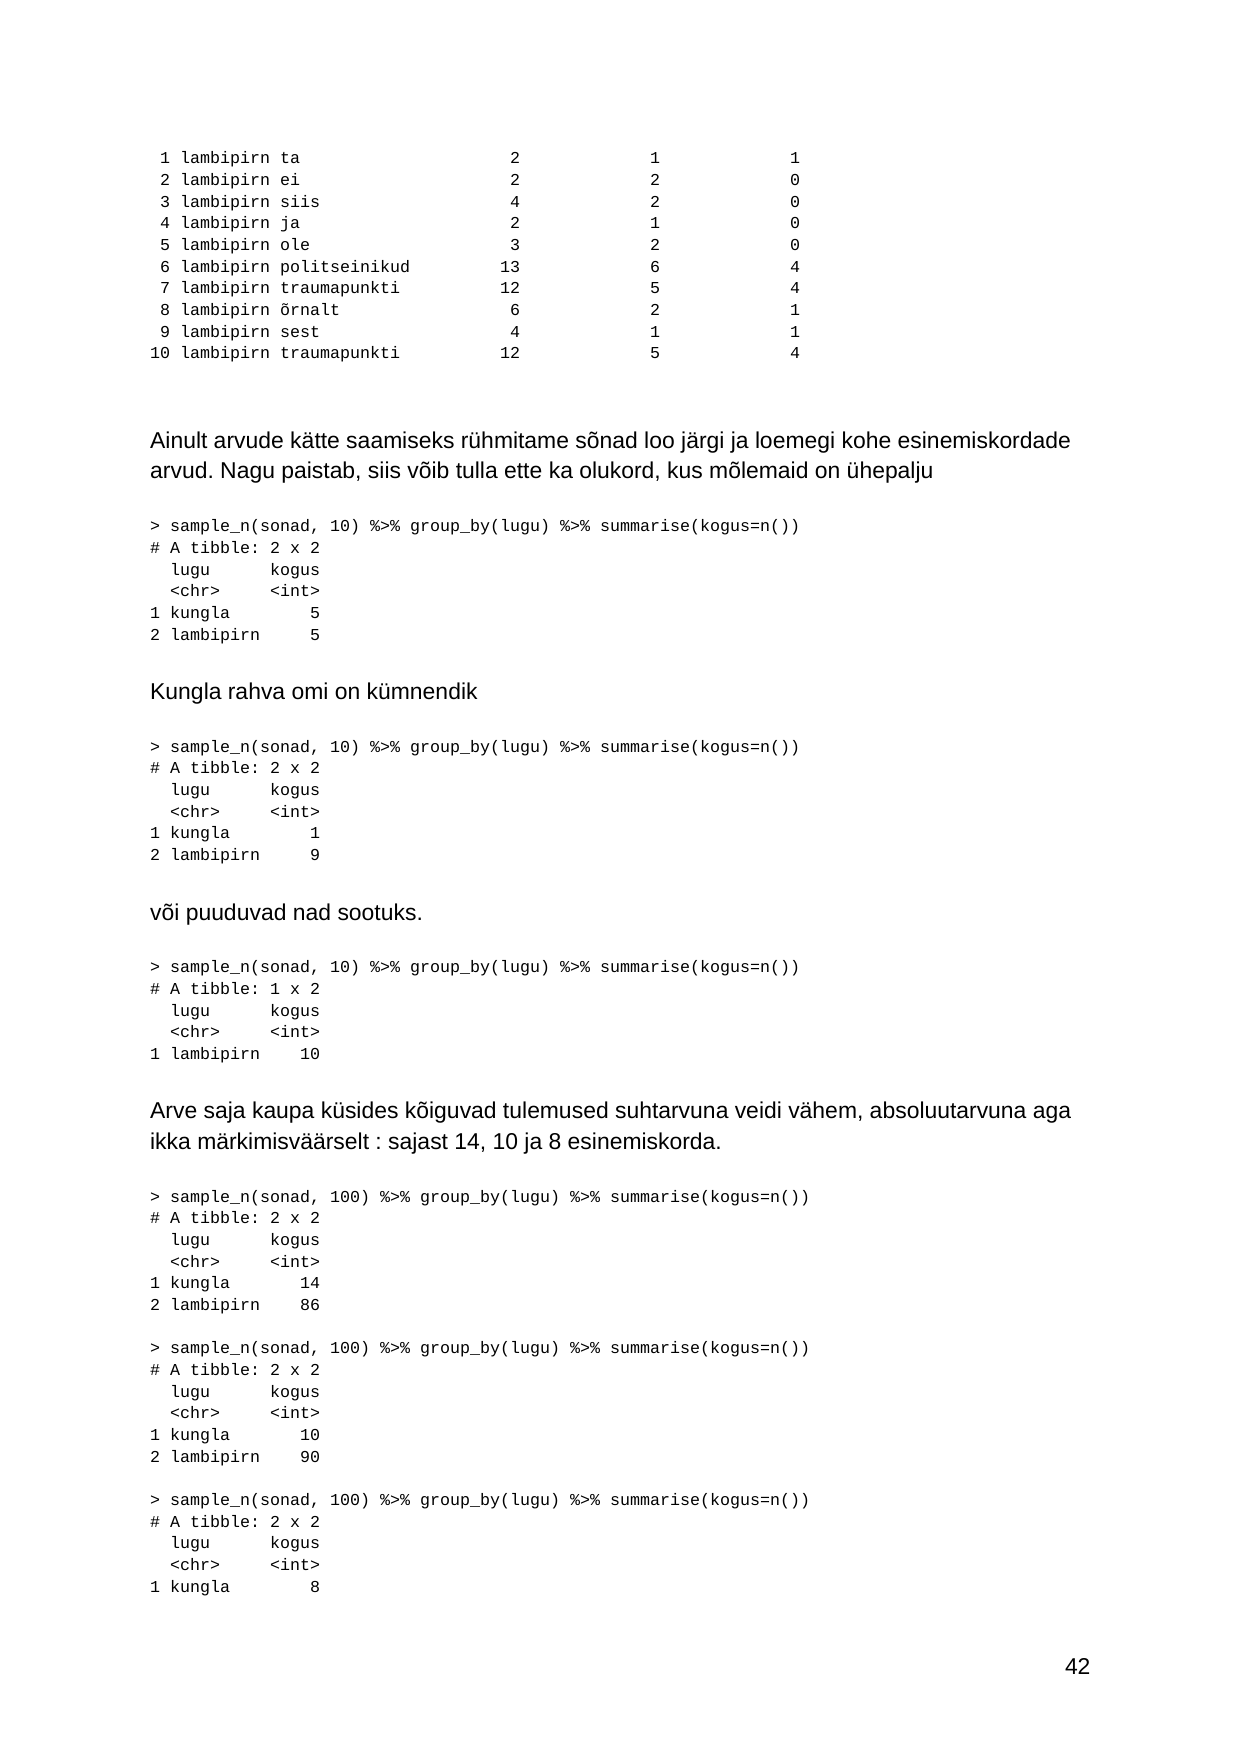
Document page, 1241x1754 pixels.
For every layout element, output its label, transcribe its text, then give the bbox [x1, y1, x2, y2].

text 3 lambipirn siis 4 2 0 [150, 193, 1090, 212]
text > sample_n(sonad, 10) %>% group_by(lugu) %>% summarise(kogus=n()) [150, 738, 1090, 757]
text lugu kogus [150, 1002, 1090, 1021]
text > sample_n(sonad, 100) %>% group_by(lugu) %>% summarise(kogus=n()) [150, 1491, 1090, 1510]
text 6 lambipirn politseinikud 13 6 4 [150, 258, 1090, 277]
text <chr> <int> [150, 1556, 1090, 1575]
text 1 lambipirn 10 [150, 1046, 1090, 1064]
text 5 lambipirn ole 3 2 0 [150, 237, 1090, 256]
text lugu kogus [150, 561, 1090, 580]
text Ainult arvude kätte saamiseks rühmitame sõnad loo järgi ja loemegi kohe esinemiskordade arvud. Nagu paistab, siis võib tulla ette ka olukord, kus mõlemaid on ühepalju [150, 427, 1090, 484]
text 1 lambipirn ta 2 1 1 [150, 150, 1090, 169]
text 1 kungla 1 [150, 825, 1090, 844]
text 8 lambipirn õrnalt 6 2 1 [150, 302, 1090, 321]
text 2 lambipirn 86 [150, 1296, 1090, 1315]
text lugu kogus [150, 1383, 1090, 1402]
text 2 lambipirn 9 [150, 847, 1090, 866]
text # A tibble: 2 x 2 [150, 1361, 1090, 1380]
text 1 kungla 8 [150, 1578, 1090, 1597]
text <chr> <int> [150, 1253, 1090, 1272]
text 10 lambipirn traumapunkti 12 5 4 [150, 345, 1090, 364]
text # A tibble: 2 x 2 [150, 539, 1090, 558]
text # A tibble: 2 x 2 [150, 1513, 1090, 1532]
text <chr> <int> [150, 1024, 1090, 1043]
text 7 lambipirn traumapunkti 12 5 4 [150, 280, 1090, 299]
text <chr> <int> [150, 1405, 1090, 1424]
text 2 lambipirn ei 2 2 0 [150, 172, 1090, 191]
text > sample_n(sonad, 100) %>% group_by(lugu) %>% summarise(kogus=n()) [150, 1188, 1090, 1207]
text 1 kungla 10 [150, 1426, 1090, 1445]
text 9 lambipirn sest 4 1 1 [150, 323, 1090, 342]
text 4 lambipirn ja 2 1 0 [150, 215, 1090, 234]
text > sample_n(sonad, 10) %>% group_by(lugu) %>% summarise(kogus=n()) [150, 959, 1090, 978]
text > sample_n(sonad, 100) %>% group_by(lugu) %>% summarise(kogus=n()) [150, 1340, 1090, 1359]
text > sample_n(sonad, 10) %>% group_by(lugu) %>% summarise(kogus=n()) [150, 518, 1090, 537]
text <chr> <int> [150, 583, 1090, 602]
text Kungla rahva omi on kümnendik [150, 678, 1090, 704]
text # A tibble: 2 x 2 [150, 1210, 1090, 1229]
text lugu kogus [150, 1535, 1090, 1554]
text <chr> <int> [150, 803, 1090, 822]
text 1 kungla 5 [150, 604, 1090, 623]
text 1 kungla 14 [150, 1275, 1090, 1294]
text # A tibble: 1 x 2 [150, 981, 1090, 999]
text 2 lambipirn 5 [150, 626, 1090, 645]
text või puuduvad nad sootuks. [150, 898, 1090, 925]
text # A tibble: 2 x 2 [150, 760, 1090, 779]
text lugu kogus [150, 782, 1090, 801]
text Arve saja kaupa küsides kõiguvad tulemused suhtarvuna veidi vähem, absoluutarvuna aga ikka märkimisväärselt : sajast 14, 10 ja 8 esinemiskorda. [150, 1097, 1090, 1154]
text 2 lambipirn 90 [150, 1448, 1090, 1467]
text lugu kogus [150, 1231, 1090, 1250]
